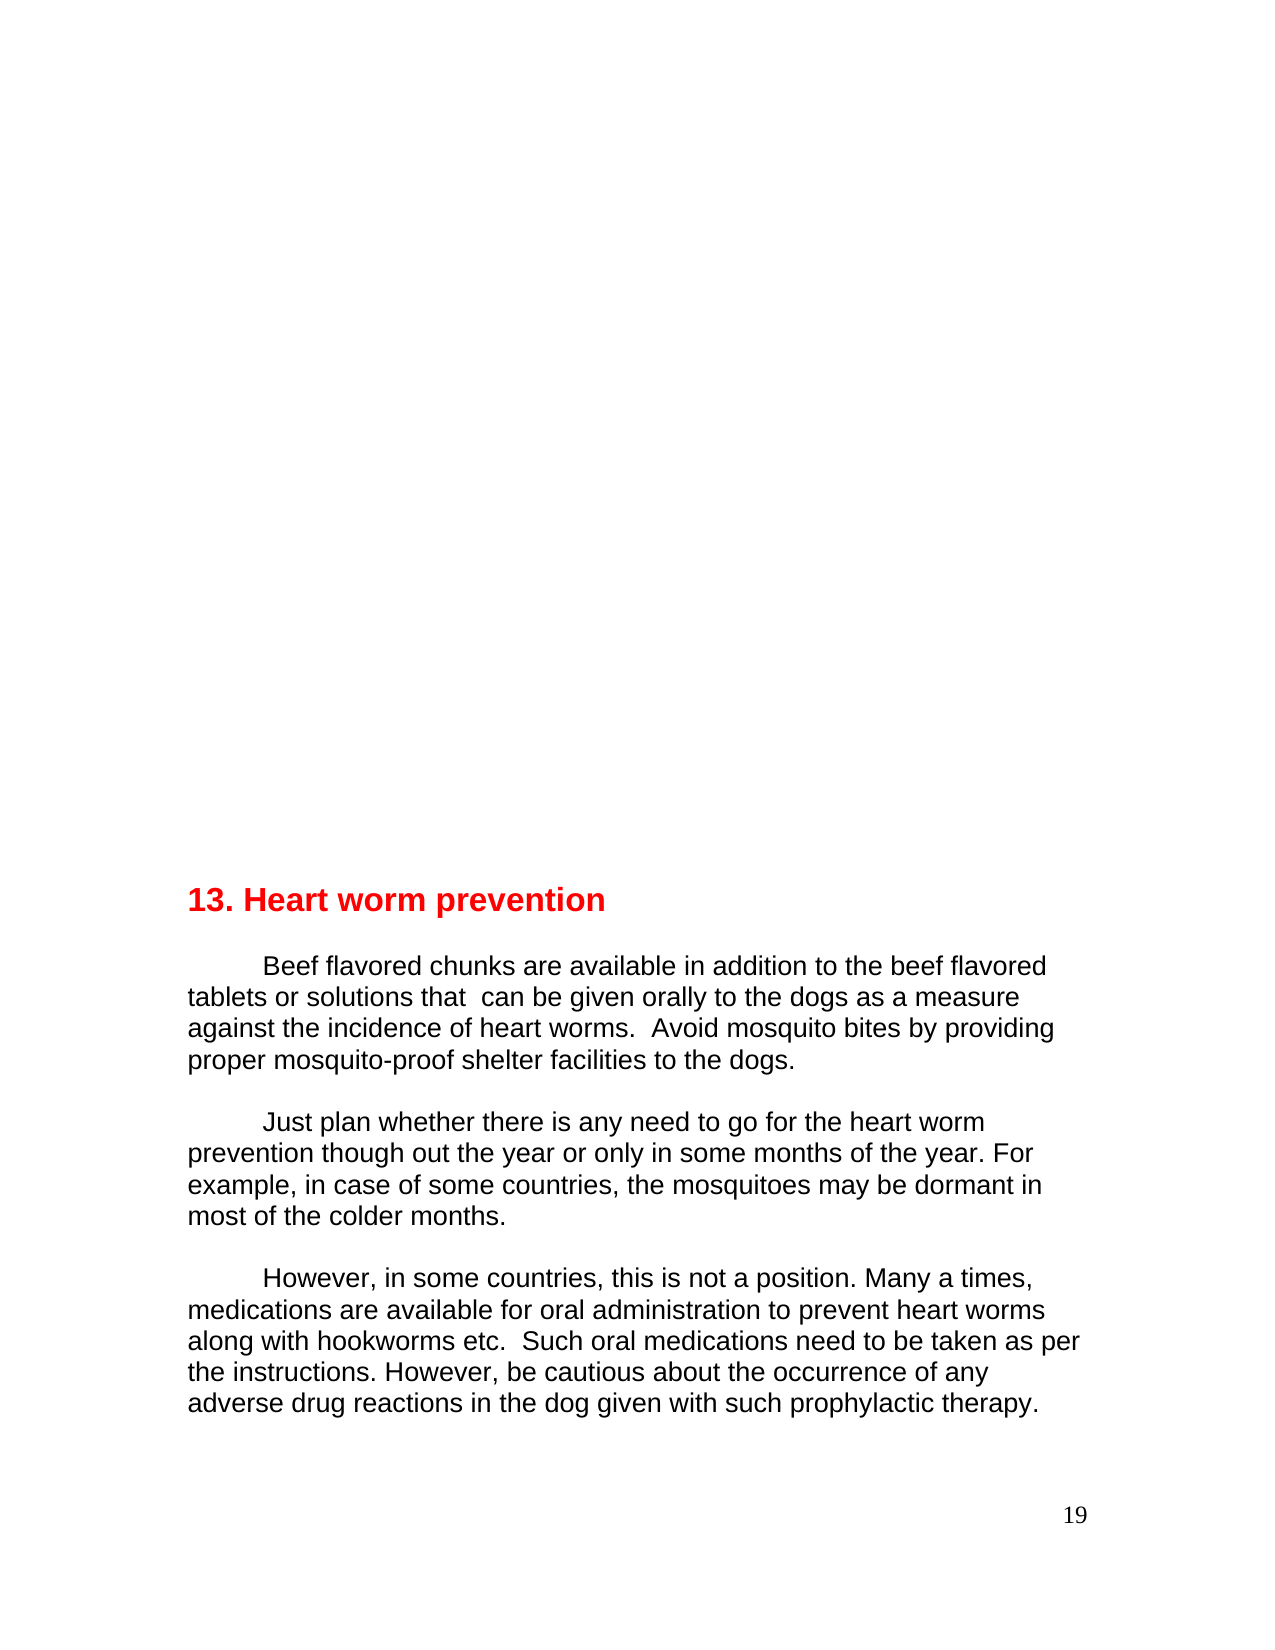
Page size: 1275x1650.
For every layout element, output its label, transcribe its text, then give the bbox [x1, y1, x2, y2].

text Beef flavored chunks are available in addition to the beef flavored tablets or solutions that can be given orally to the dogs as a measure against the incidence of heart worms. Avoid mosquito bites by providing proper mosquito-proof shelter facilities to the dogs. [187, 950, 1087, 1075]
text Just plan whether there is any need to go for the heart worm prevention though out the year or only in some months of the year. For example, in case of some countries, the mosquitoes may be dormant in most of the colder months. [187, 1106, 1087, 1231]
text 13. Heart worm prevention [187, 880, 1087, 919]
text However, in some countries, this is not a position. Many a times, medications are available for oral administration to prevent heart worms along with hookworms etc. Such oral medications need to be taken as per the instructions. However, be cautious about the occurrence of any adverse drug reactions in the dog given with such prophylactic therapy. [187, 1262, 1087, 1419]
